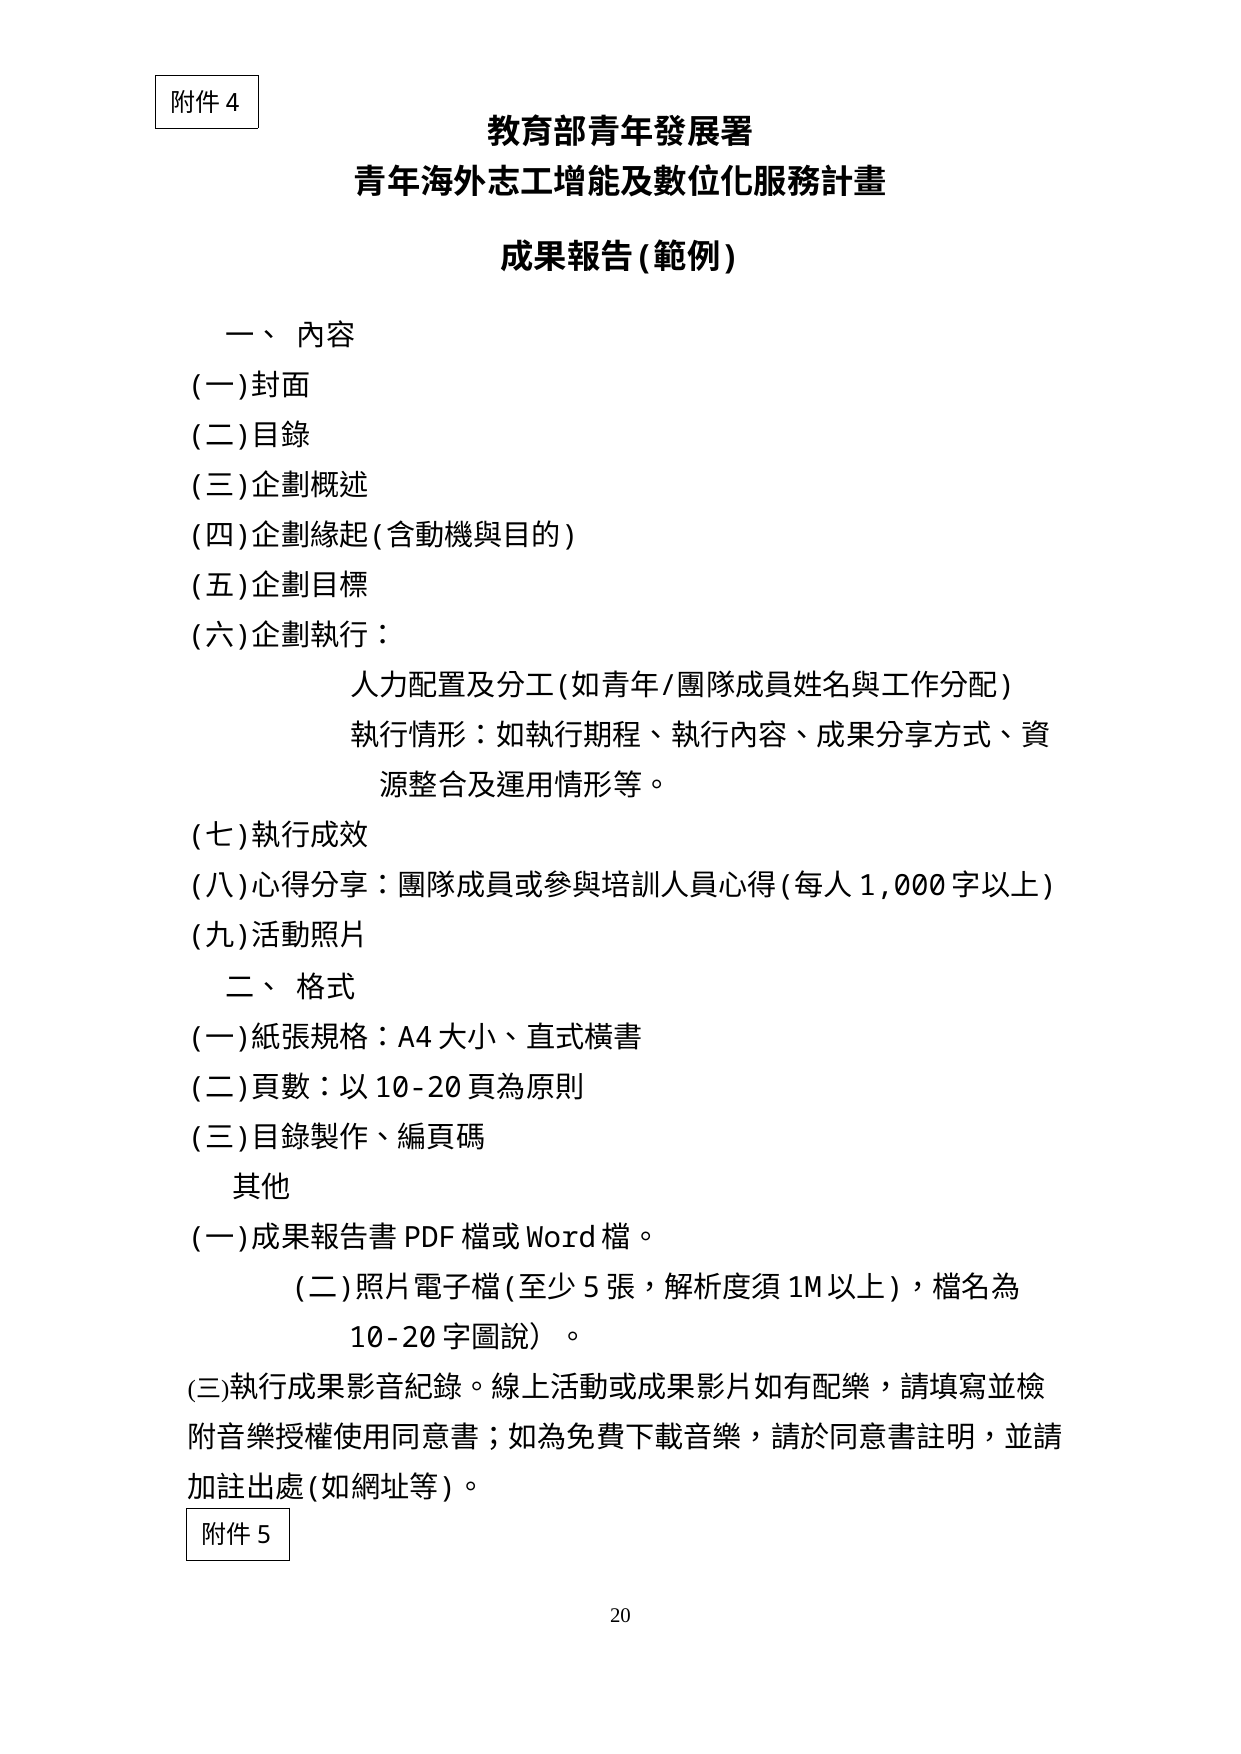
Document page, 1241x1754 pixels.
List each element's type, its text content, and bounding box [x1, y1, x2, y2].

list 頁數：以10-20頁為原則 [187, 1058, 1070, 1108]
list 成果報告書PDF檔或Word檔。 [187, 1208, 1070, 1258]
list 企劃緣起(含動機與目的) [187, 506, 1070, 556]
text 成果報告(範例) [187, 229, 1053, 279]
list 目錄 [187, 406, 1070, 456]
list 企劃執行： [187, 606, 1070, 656]
list 內容 [225, 304, 1053, 356]
list 活動照片 [187, 906, 1070, 956]
text 執行情形：如執行期程、執行內容、成果分享方式、資源整合及運用情形等。 [350, 706, 1053, 806]
text 附件5 [201, 1515, 274, 1551]
list 目錄製作、編頁碼 [187, 1108, 1070, 1158]
list 格式 [225, 956, 1053, 1008]
text 人力配置及分工(如青年/團隊成員姓名與工作分配) [350, 656, 1053, 706]
list 企劃目標 [187, 556, 1070, 606]
list 紙張規格：A4大小、直式橫書 [187, 1008, 1070, 1058]
list 心得分享：團隊成員或參與培訓人員心得(每人1,000字以上) [187, 856, 1070, 906]
text 附件4 [170, 83, 243, 119]
list 封面 [187, 356, 1070, 406]
list 執行成果影音紀錄。線上活動或成果影片如有配樂，請填寫並檢附音樂授權使用同意書；如為免費下載音樂，請於同意書註明，並請加註出處(如網址等)。 [187, 1358, 1070, 1508]
text 教育部青年發展署 [187, 104, 1053, 154]
list 照片電子檔(至少5張，解析度須1M以上)，檔名為10-20字圖說）。 [291, 1258, 1053, 1358]
text 其他 [232, 1158, 1053, 1208]
list 企劃概述 [187, 456, 1070, 506]
text 青年海外志工增能及數位化服務計畫 [187, 154, 1053, 204]
list 執行成效 [187, 806, 1070, 856]
